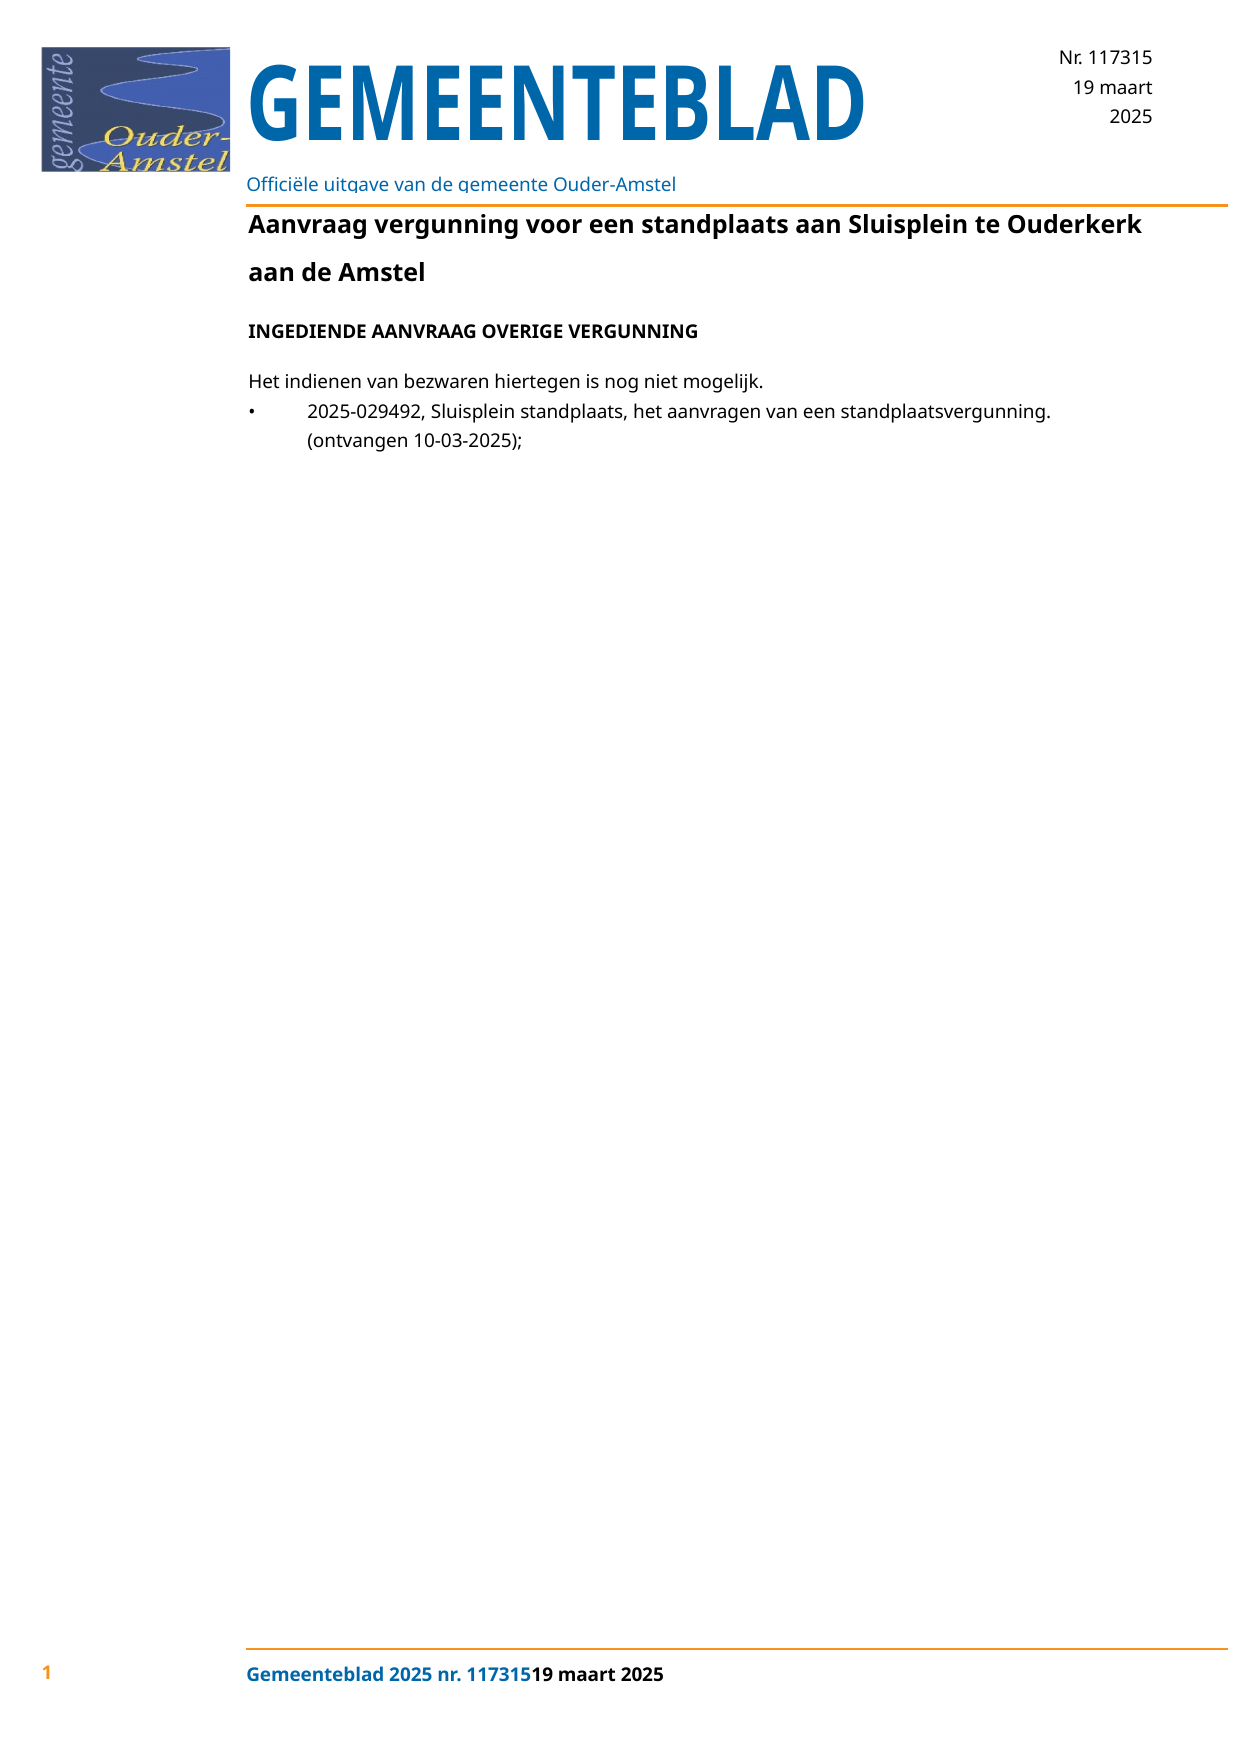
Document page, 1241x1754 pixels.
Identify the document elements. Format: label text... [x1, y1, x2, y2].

text Aanvraag vergunning voor een standplaats aan Sluisplein te Ouderkerk aan de Amstel [248, 207, 1152, 288]
text Het indienen van bezwaren hiertegen is nog niet mogelijk. [248, 368, 1152, 394]
list 2025-029492, Sluisplein standplaats, het aanvragen van een standplaatsvergunning. (ontvangen 10-03-2025); [248, 398, 1152, 453]
picture [41, 47, 231, 172]
text INGEDIENDE AANVRAAG OVERIGE VERGUNNING [248, 318, 1152, 344]
